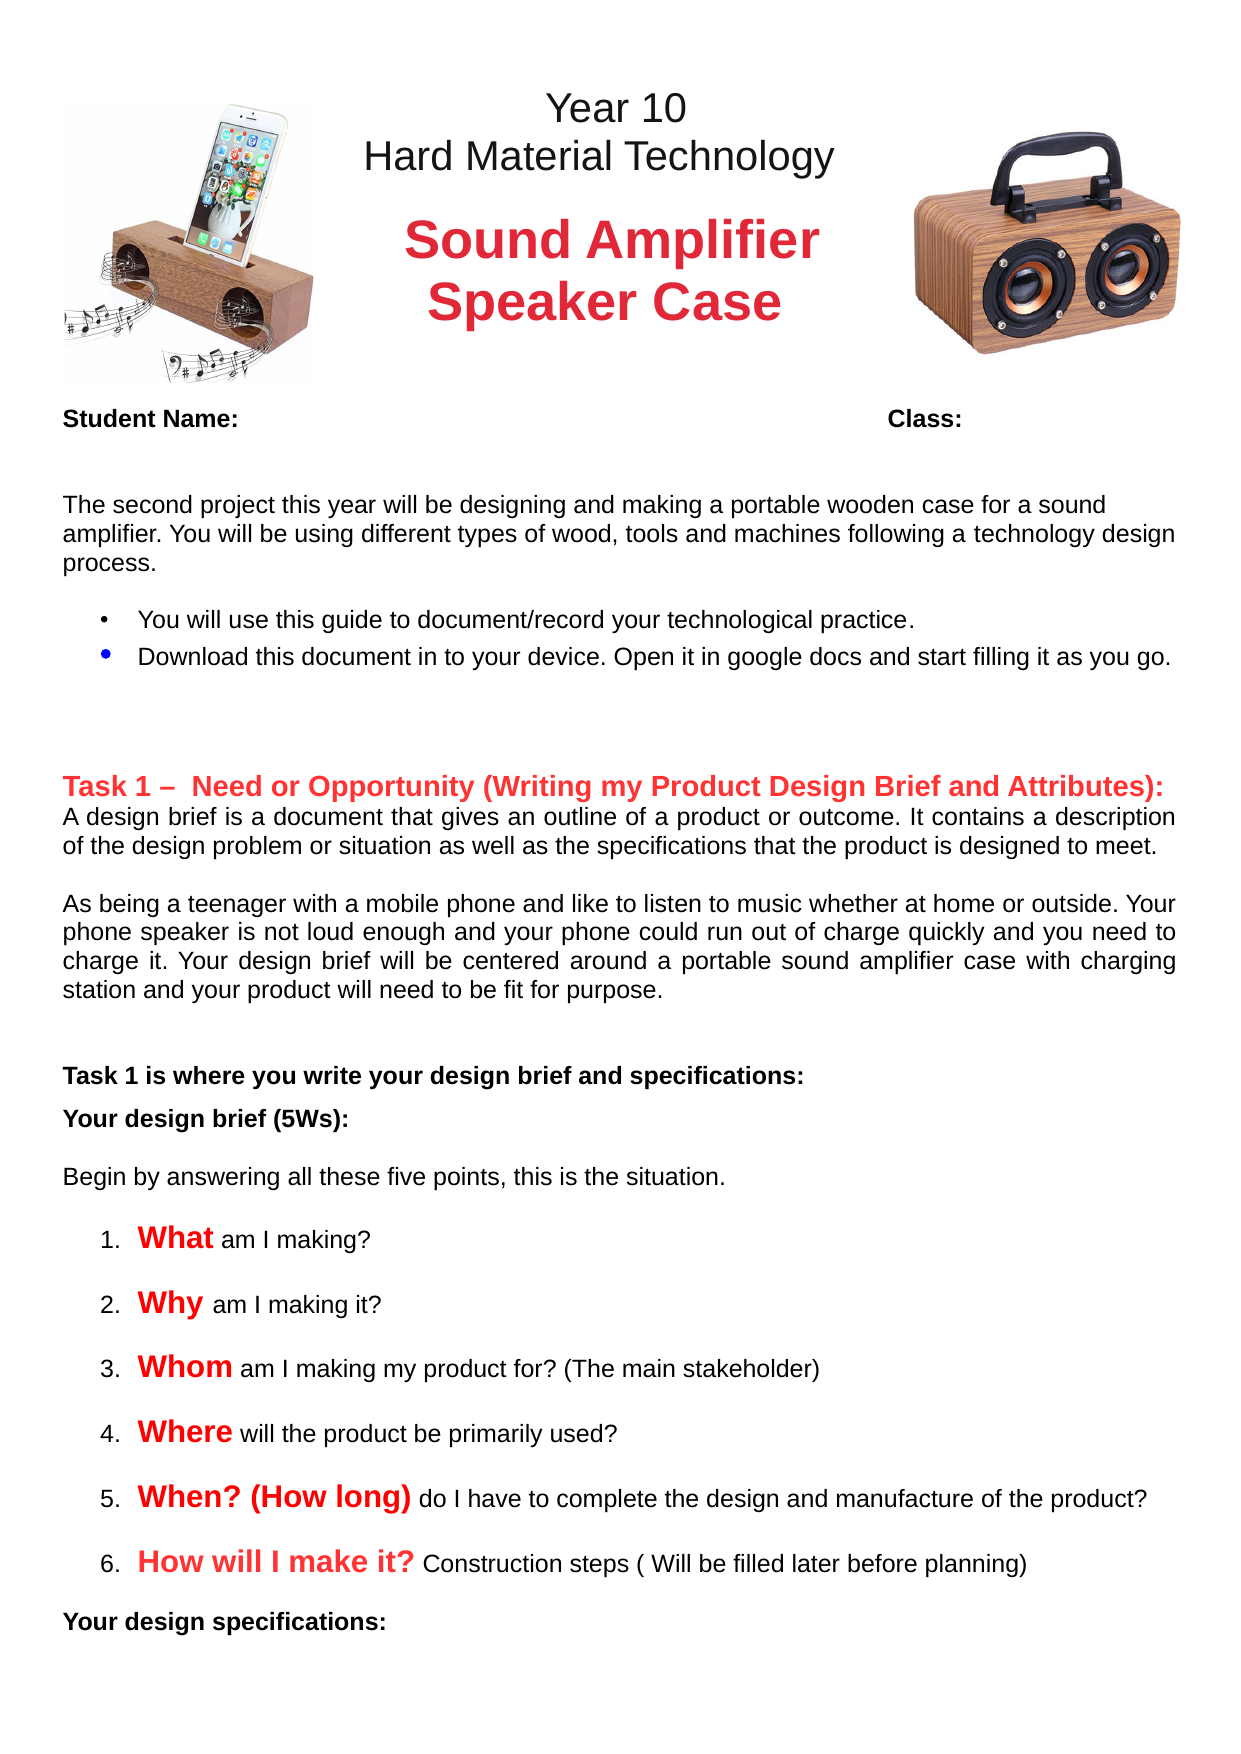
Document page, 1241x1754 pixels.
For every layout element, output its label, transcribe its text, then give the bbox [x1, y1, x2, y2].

text Task 1 – Need or Opportunity (Writing my Product Design Brief and Attributes): [62, 769, 1178, 802]
subtitle Hard Material Technology [315, 131, 895, 179]
list How will I make it? Construction steps ( Will be filled later before planning) [100, 1543, 1178, 1578]
text Begin by answering all these five points, this is the situation. [62, 1162, 1178, 1190]
subtitle You will use this guide to document/record your technological practice. [100, 605, 1178, 634]
text As being a teenager with a mobile phone and like to listen to music whether at home or outside. Your phone speaker is not loud enough and your phone could run out of charge quickly and you need to charge it. Your design brief will be centered around a portable sound amplifier case with charging station and your product will need to be fit for purpose. [62, 888, 1178, 1003]
subtitle Download this document in to your device. Open it in google docs and start filling it as you go. [100, 634, 1178, 711]
picture [64, 103, 315, 383]
list Your design specifications: [62, 1607, 1178, 1636]
text Your design brief (5Ws): [62, 1104, 1178, 1133]
text A design brief is a document that gives an outline of a product or outcome. It contains a description of the design problem or situation as well as the specifications that the product is designed to meet. [62, 802, 1178, 860]
list Where will the product be primarily used? [100, 1413, 1178, 1449]
subtitle Year 10 [62, 83, 1178, 131]
list When? (How long) do I have to complete the design and manufacture of the product? [100, 1478, 1178, 1514]
list Why am I making it? [100, 1284, 1178, 1320]
text The second project this year will be designing and making a portable wooden case for a sound amplifier. You will be using different types of wood, tools and machines following a technology design process. [62, 490, 1178, 577]
list Whom am I making my product for? (The main stakeholder) [100, 1348, 1178, 1384]
text Task 1 is where you write your design brief and specifications: [62, 1061, 1178, 1090]
picture [895, 98, 1194, 397]
text Student Name: Class: [62, 404, 1178, 433]
list What am I making? [100, 1219, 1178, 1255]
subtitle Sound Amplifier Speaker Case [315, 208, 895, 332]
